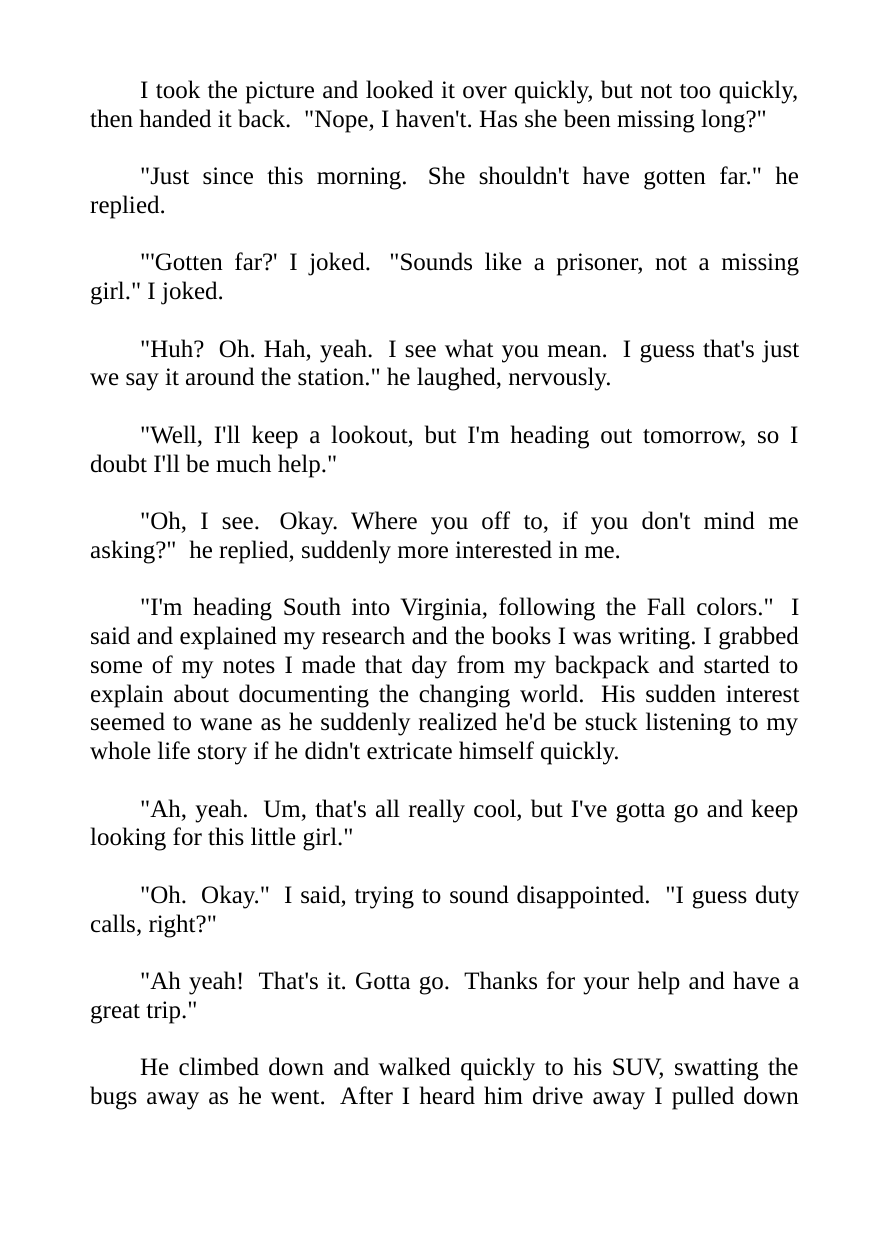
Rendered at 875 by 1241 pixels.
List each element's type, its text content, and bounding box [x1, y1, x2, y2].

text I took the picture and looked it over quickly, but not too quickly, then handed it back. "Nope, I haven't. Has she been missing long?" [90, 75, 799, 132]
text "Ah yeah! That's it. Gotta go. Thanks for your help and have a great trip." [90, 966, 799, 1024]
text "'Gotten far?' I joked. "Sounds like a prisoner, not a missing girl." I joked. [90, 247, 799, 305]
text "I'm heading South into Virginia, following the Fall colors." I said and explained my research and the books I was writing. I grabbed some of my notes I made that day from my backpack and started to explain about documenting the changing world. His sudden interest seemed to wane as he suddenly realized he'd be stuck listening to my whole life story if he didn't extricate himself quickly. [90, 592, 799, 765]
text "Ah, yeah. Um, that's all really cool, but I've gotta go and keep looking for this little girl." [90, 794, 799, 851]
text He climbed down and walked quickly to his SUV, swatting the bugs away as he went. After I heard him drive away I pulled down [90, 1052, 799, 1110]
text "Huh? Oh. Hah, yeah. I see what you mean. I guess that's just we say it around the station." he laughed, nervously. [90, 334, 799, 391]
text "Oh, I see. Okay. Where you off to, if you don't mind me asking?" he replied, suddenly more interested in me. [90, 506, 799, 564]
text "Oh. Okay." I said, trying to sound disappointed. "I guess duty calls, right?" [90, 880, 799, 937]
text "Just since this morning. She shouldn't have gotten far." he replied. [90, 161, 799, 219]
text "Well, I'll keep a lookout, but I'm heading out tomorrow, so I doubt I'll be much help." [90, 420, 799, 477]
